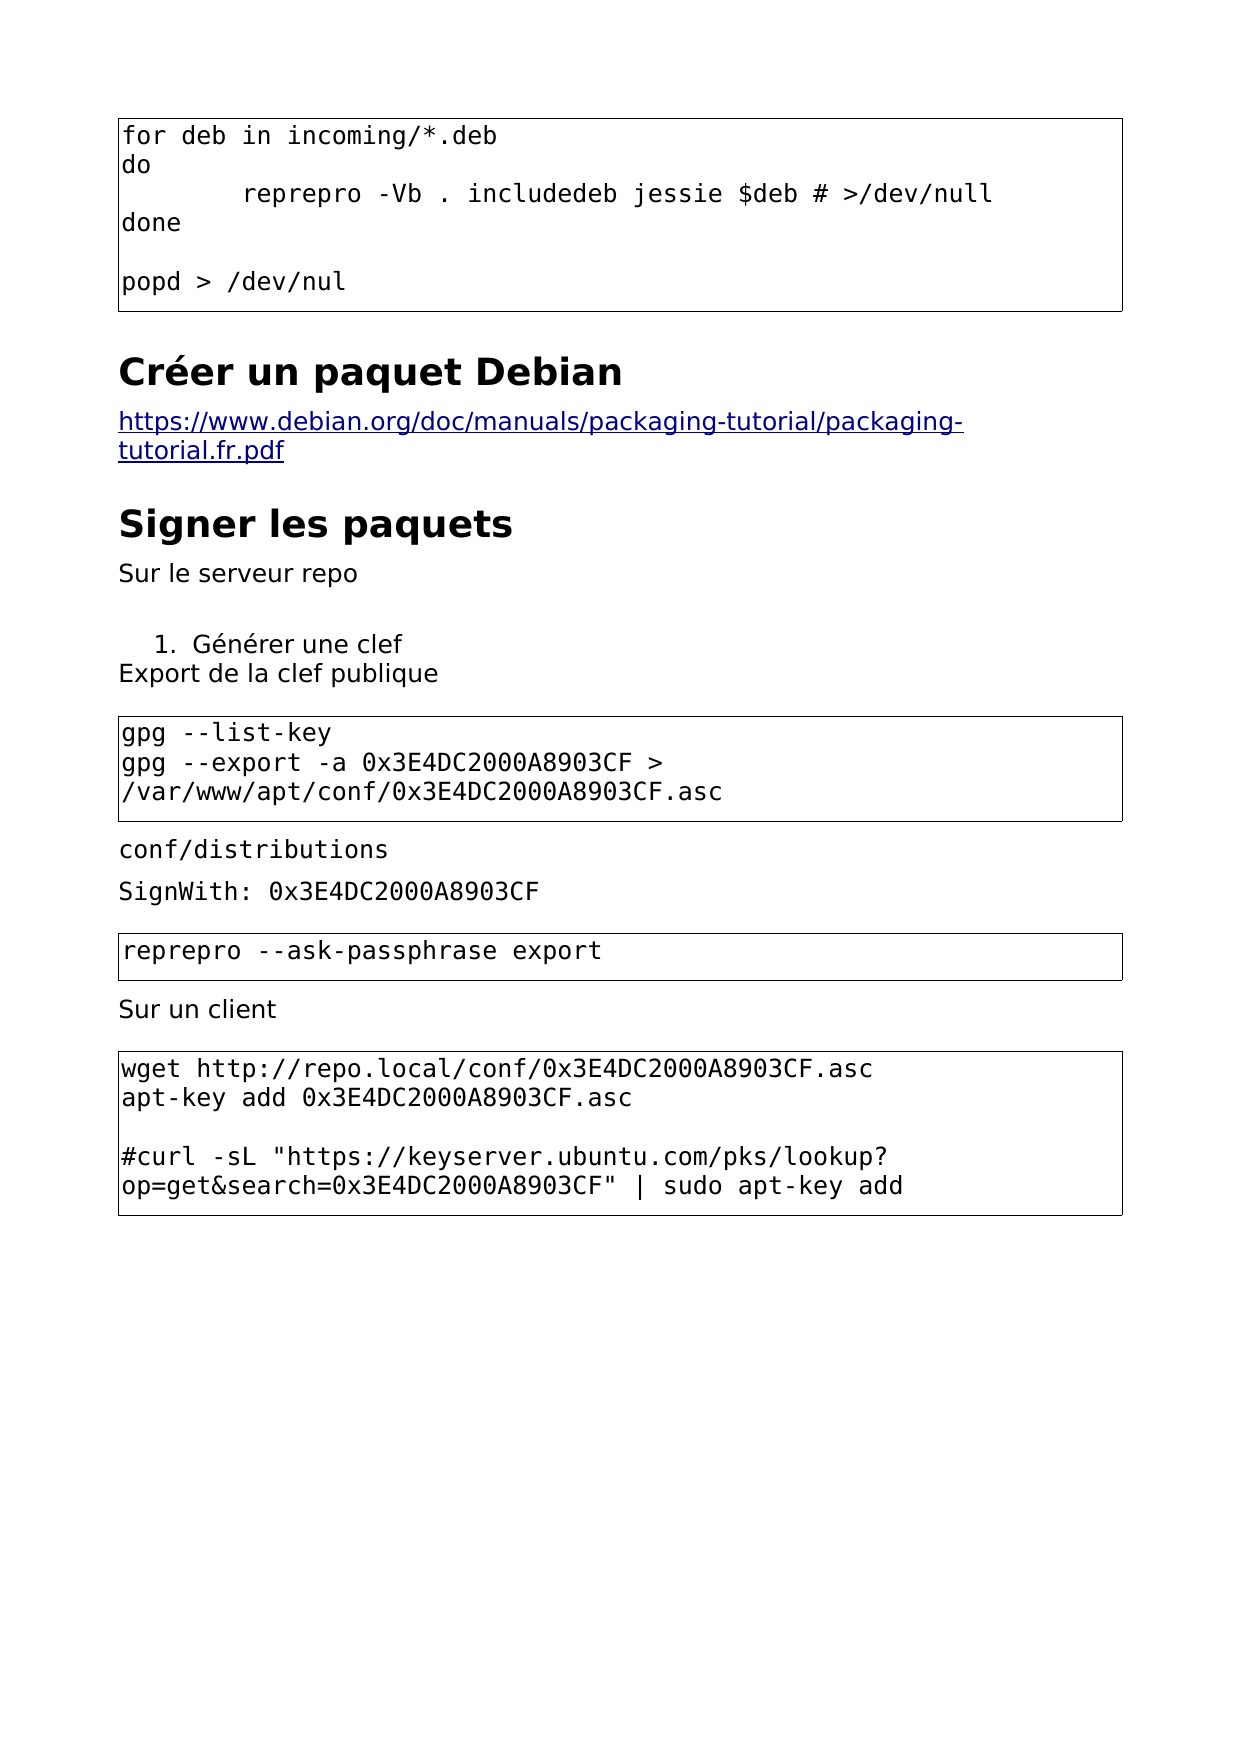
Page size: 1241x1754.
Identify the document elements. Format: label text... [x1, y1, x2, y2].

table_header for deb in incoming/*.deb do reprepro -Vb . includedeb jessie $deb # >/dev/null done popd > /dev/nul [119, 119, 1122, 311]
table_header reprepro --ask-passphrase export [119, 934, 1122, 980]
table_header gpg --list-key gpg --export -a 0x3E4DC2000A8903CF > /var/www/apt/conf/0x3E4DC2000A8903CF.asc [119, 717, 1122, 821]
text SignWith: 0x3E4DC2000A8903CF [118, 877, 1122, 907]
text conf/distributions [118, 836, 1122, 865]
table_header wget http://repo.local/conf/0x3E4DC2000A8903CF.asc apt-key add 0x3E4DC2000A8903CF.asc #curl -sL "https://keyserver.ubuntu.com/pks/lookup?op=get&search=0x3E4DC2000A8903CF" | sudo apt-key add [119, 1052, 1122, 1215]
text Export de la clef publique [118, 659, 1122, 688]
list Générer une clef [177, 630, 1122, 659]
text Sur un client [118, 995, 1122, 1024]
subtitle Signer les paquets [118, 503, 1122, 546]
text https://www.debian.org/doc/manuals/packaging-tutorial/packaging-tutorial.fr.pdf [118, 407, 1122, 465]
subtitle Créer un paquet Debian [118, 351, 1122, 394]
text Sur le serveur repo [118, 559, 1122, 588]
